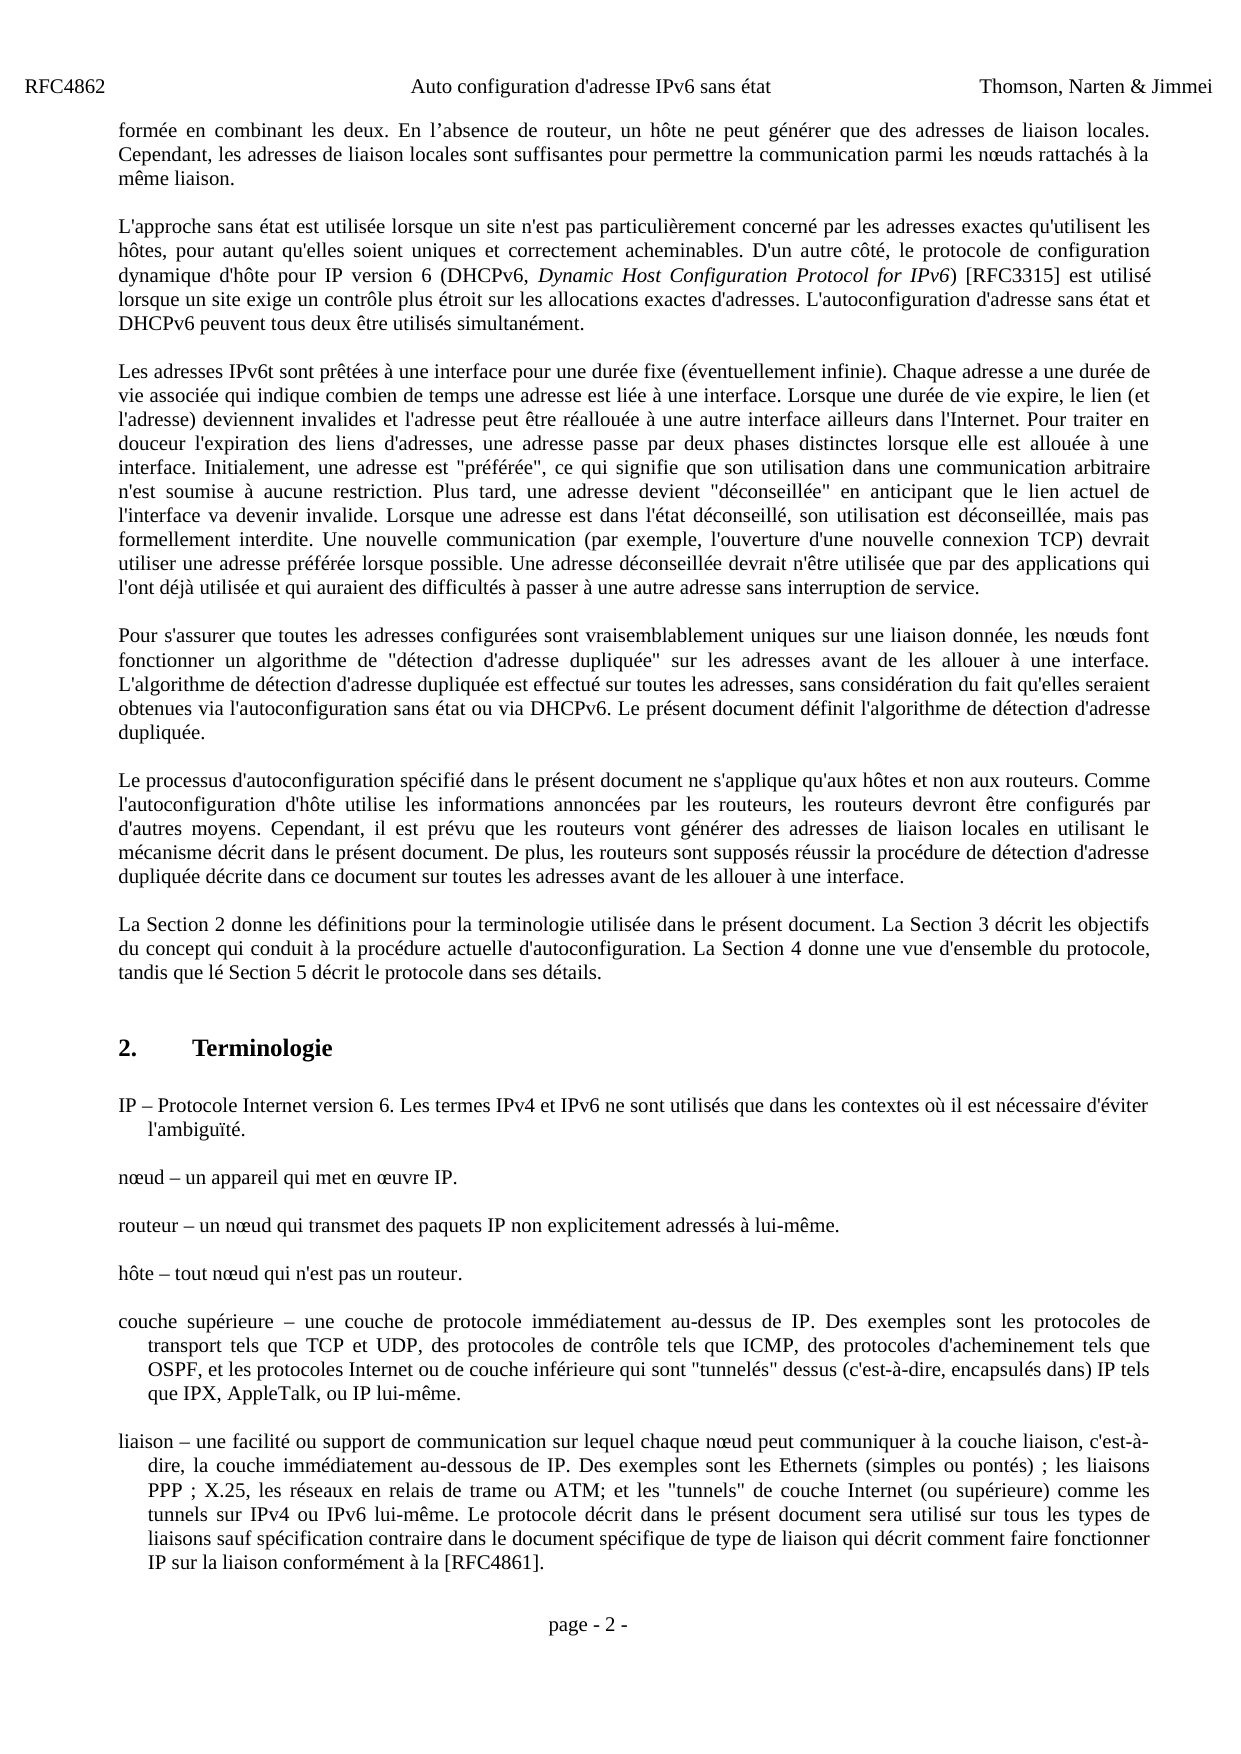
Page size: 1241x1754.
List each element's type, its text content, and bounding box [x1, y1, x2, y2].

text nœud – un appareil qui met en œuvre IP. [118, 1165, 1152, 1189]
text routeur – un nœud qui transmet des paquets IP non explicitement adressés à lui-même. [118, 1213, 1152, 1237]
text L'approche sans état est utilisée lorsque un site n'est pas particulièrement concerné par les adresses exactes qu'utilisent les hôtes, pour autant qu'elles soient uniques et correctement acheminables. D'un autre côté, le protocole de configuration dynamique d'hôte pour IP version 6 (DHCPv6, Dynamic Host Configuration Protocol for IPv6) [RFC3315] est utilisé lorsque un site exige un contrôle plus étroit sur les allocations exactes d'adresses. L'autoconfiguration d'adresse sans état et DHCPv6 peuvent tous deux être utilisés simultanément. [118, 214, 1152, 335]
text hôte – tout nœud qui n'est pas un routeur. [118, 1261, 1152, 1285]
text formée en combinant les deux. En l’absence de routeur, un hôte ne peut générer que des adresses de liaison locales. Cependant, les adresses de liaison locales sont suffisantes pour permettre la communication parmi les nœuds rattachés à la même liaison. [118, 118, 1152, 190]
text couche supérieure – une couche de protocole immédiatement au-dessus de IP. Des exemples sont les protocoles de transport tels que TCP et UDP, des protocoles de contrôle tels que ICMP, des protocoles d'acheminement tels que OSPF, et les protocoles Internet ou de couche inférieure qui sont "tunnelés" dessus (c'est-à-dire, encapsulés dans) IP tels que IPX, AppleTalk, ou IP lui-même. [118, 1309, 1152, 1405]
text liaison – une facilité ou support de communication sur lequel chaque nœud peut communiquer à la couche liaison, c'est-à-dire, la couche immédiatement au-dessous de IP. Des exemples sont les Ethernets (simples ou pontés) ; les liaisons PPP ; X.25, les réseaux en relais de trame ou ATM; et les "tunnels" de couche Internet (ou supérieure) comme les tunnels sur IPv4 ou IPv6 lui-même. Le protocole décrit dans le présent document sera utilisé sur tous les types de liaisons sauf spécification contraire dans le document spécifique de type de liaison qui décrit comment faire fonctionner IP sur la liaison conformément à la [RFC4861]. [118, 1429, 1152, 1574]
text 2. Terminologie [118, 1033, 1152, 1062]
text La Section 2 donne les définitions pour la terminologie utilisée dans le présent document. La Section 3 décrit les objectifs du concept qui conduit à la procédure actuelle d'autoconfiguration. La Section 4 donne une vue d'ensemble du protocole, tandis que lé Section 5 décrit le protocole dans ses détails. [118, 912, 1152, 984]
text IP – Protocole Internet version 6. Les termes IPv4 et IPv6 ne sont utilisés que dans les contextes où il est nécessaire d'éviter l'ambiguïté. [118, 1092, 1152, 1141]
text Le processus d'autoconfiguration spécifié dans le présent document ne s'applique qu'aux hôtes et non aux routeurs. Comme l'autoconfiguration d'hôte utilise les informations annoncées par les routeurs, les routeurs devront être configurés par d'autres moyens. Cependant, il est prévu que les routeurs vont générer des adresses de liaison locales en utilisant le mécanisme décrit dans le présent document. De plus, les routeurs sont supposés réussir la procédure de détection d'adresse dupliquée décrite dans ce document sur toutes les adresses avant de les allouer à une interface. [118, 768, 1152, 888]
text Les adresses IPv6t sont prêtées à une interface pour une durée fixe (éventuellement infinie). Chaque adresse a une durée de vie associée qui indique combien de temps une adresse est liée à une interface. Lorsque une durée de vie expire, le lien (et l'adresse) deviennent invalides et l'adresse peut être réallouée à une autre interface ailleurs dans l'Internet. Pour traiter en douceur l'expiration des liens d'adresses, une adresse passe par deux phases distinctes lorsque elle est allouée à une interface. Initialement, une adresse est "préférée", ce qui signifie que son utilisation dans une communication arbitraire n'est soumise à aucune restriction. Plus tard, une adresse devient "déconseillée" en anticipant que le lien actuel de l'interface va devenir invalide. Lorsque une adresse est dans l'état déconseillé, son utilisation est déconseillée, mais pas formellement interdite. Une nouvelle communication (par exemple, l'ouverture d'une nouvelle connexion TCP) devrait utiliser une adresse préférée lorsque possible. Une adresse déconseillée devrait n'être utilisée que par des applications qui l'ont déjà utilisée et qui auraient des difficultés à passer à une autre adresse sans interruption de service. [118, 359, 1152, 599]
text Pour s'assurer que toutes les adresses configurées sont vraisemblablement uniques sur une liaison donnée, les nœuds font fonctionner un algorithme de "détection d'adresse dupliquée" sur les adresses avant de les allouer à une interface. L'algorithme de détection d'adresse dupliquée est effectué sur toutes les adresses, sans considération du fait qu'elles seraient obtenues via l'autoconfiguration sans état ou via DHCPv6. Le présent document définit l'algorithme de détection d'adresse dupliquée. [118, 623, 1152, 744]
